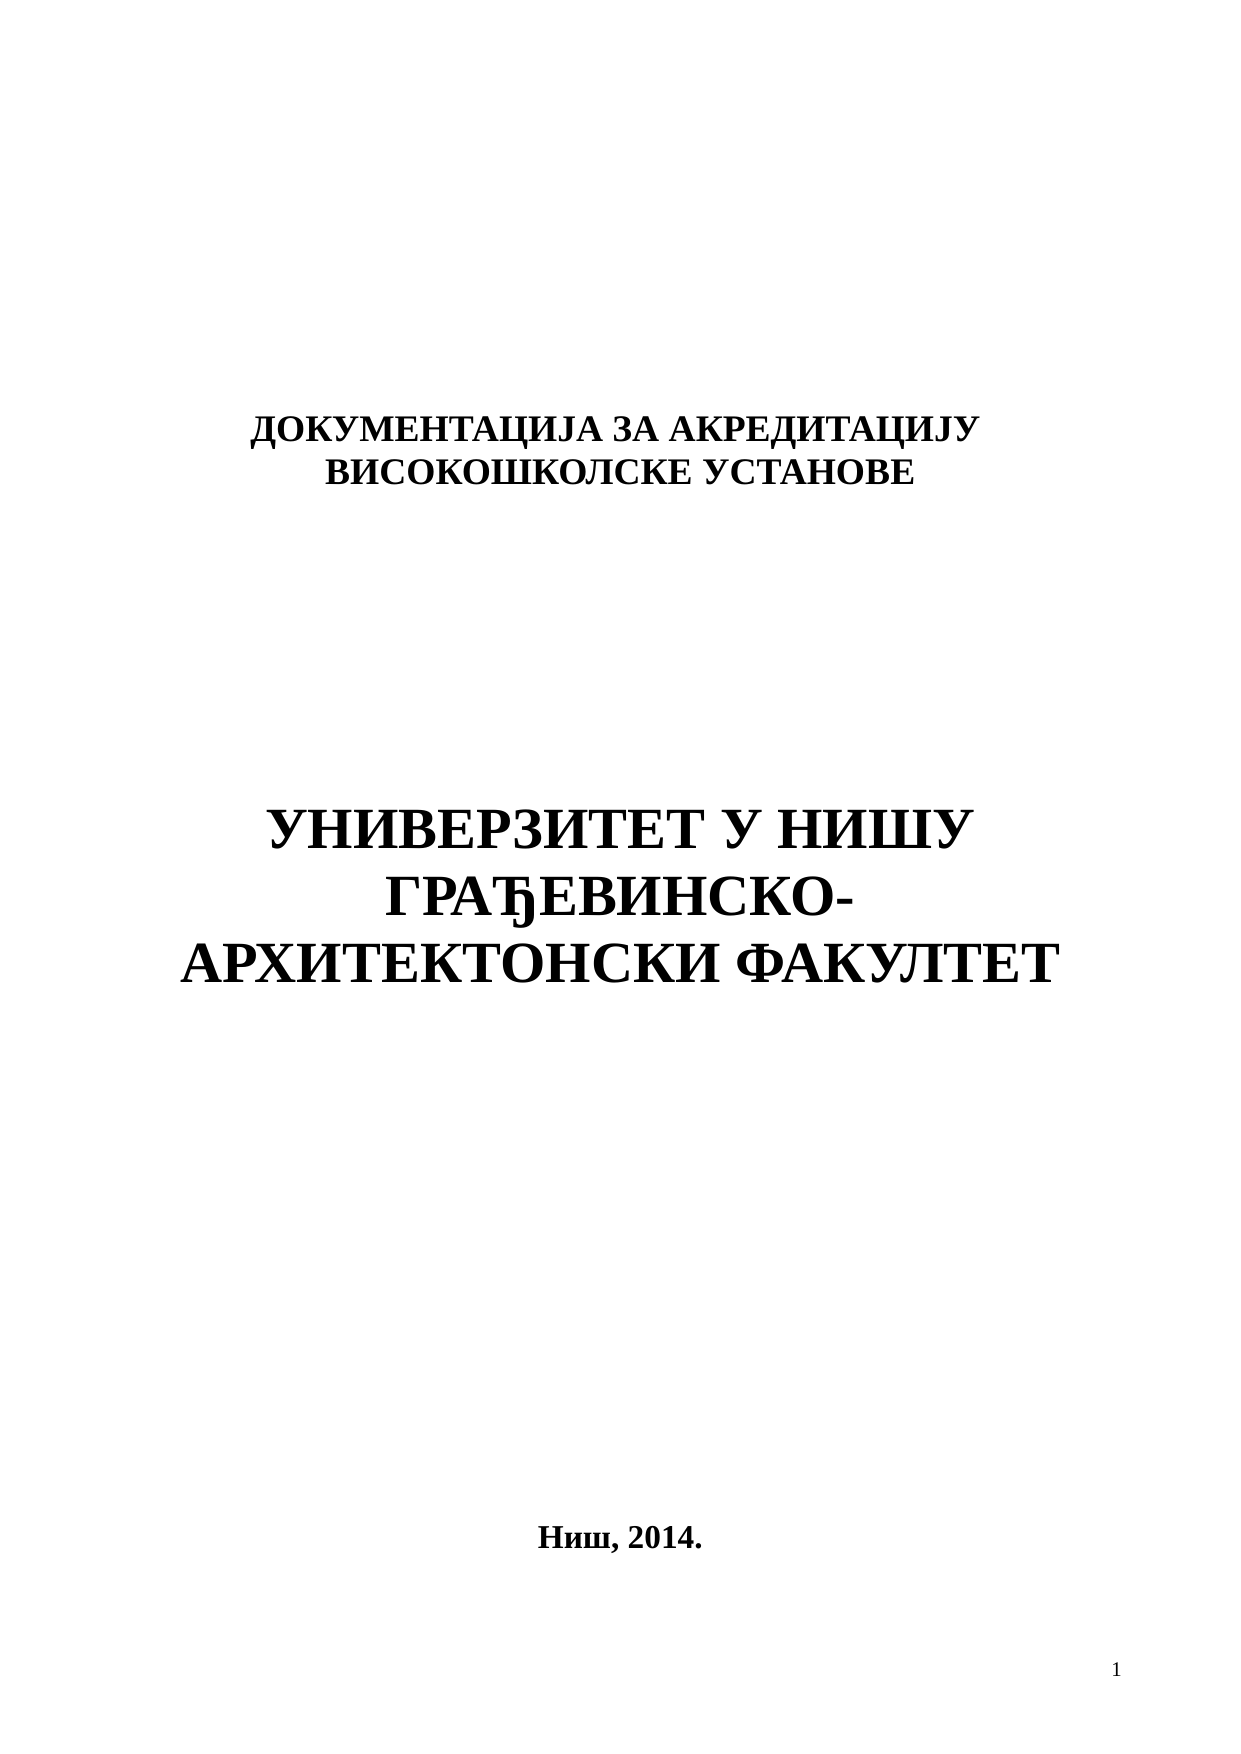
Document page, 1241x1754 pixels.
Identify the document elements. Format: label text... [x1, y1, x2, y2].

text ГРАЂЕВИНСКО-АРХИТЕКТОНСКИ ФАКУЛТЕТ [118, 861, 1122, 995]
text УНИВЕРЗИТЕТ У НИШУ [118, 794, 1122, 861]
text Ниш, 2014. [118, 1518, 1122, 1556]
text ВИСОКОШКОЛСКЕ УСТАНОВЕ [118, 449, 1122, 492]
text ДОКУМЕНТАЦИЈА ЗА АКРЕДИТАЦИЈУ [118, 406, 1122, 449]
